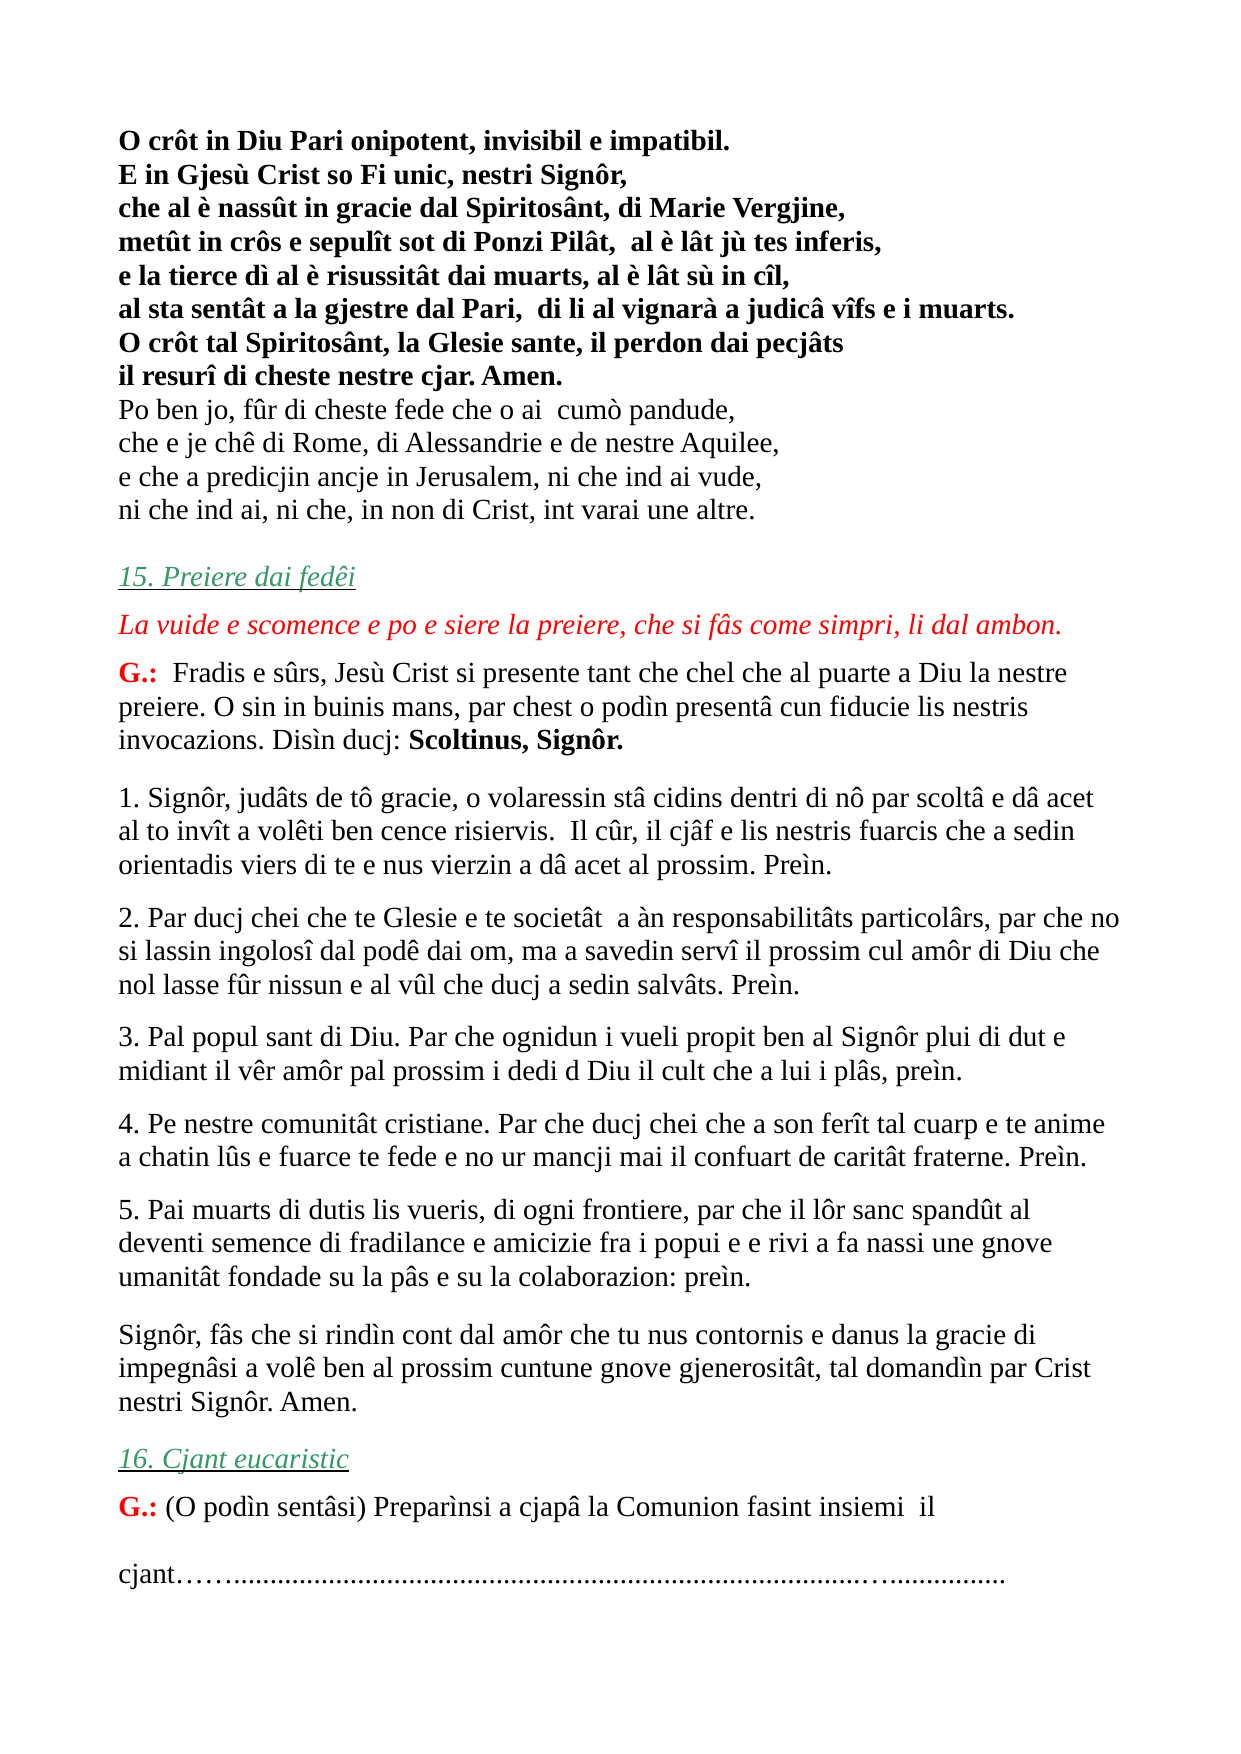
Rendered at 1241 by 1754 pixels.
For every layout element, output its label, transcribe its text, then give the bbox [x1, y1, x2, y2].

text O crôt in Diu Pari onipotent, invisibil e impatibil. [118, 123, 1122, 157]
text 4. Pe nestre comunitât cristiane. Par che ducj chei che a son ferît tal cuarp e te anime a chatin lûs e fuarce te fede e no ur mancji mai il confuart de caritât fraterne. Preìn. [118, 1106, 1122, 1173]
text Po ben jo, fûr di cheste fede che o ai cumò pandude, [118, 392, 1122, 425]
text G.: Fradis e sûrs, Jesù Crist si presente tant che chel che al puarte a Diu la nestre preiere. O sin in buinis mans, par chest o podìn presentâ cun fiducie lis nestris invocazions. Disìn ducj: Scoltinus, Signôr. [118, 655, 1122, 756]
text 3. Pal popul sant di Diu. Par che ognidun i vueli propit ben al Signôr plui di dut e midiant il vêr amôr pal prossim i dedi d Diu il cult che a lui i plâs, preìn. [118, 1019, 1122, 1087]
text G.: (O podìn sentâsi) Preparìnsi a cjapâ la Comunion fasint insiemi il [118, 1489, 1122, 1523]
text 2. Par ducj chei che te Glesie e te societât a àn responsabilitâts particolârs, par che no si lassin ingolosî dal podê dai om, ma a savedin servî il prossim cul amôr di Diu che nol lasse fûr nissun e al vûl che ducj a sedin salvâts. Preìn. [118, 900, 1122, 1000]
text 16. Cjant eucaristic [118, 1441, 1122, 1475]
text 15. Preiere dai fedêi [118, 559, 1122, 593]
text e la tierce dì al è risussitât dai muarts, al è lât sù in cîl, [118, 258, 1122, 291]
text metût in crôs e sepulît sot di Ponzi Pilât, al è lât jù tes inferis, [118, 224, 1122, 258]
text cjant……......................................................................................…................ [118, 1556, 1122, 1590]
text 5. Pai muarts di dutis lis vueris, di ogni frontiere, par che il lôr sanc spandût al deventi semence di fradilance e amicizie fra i popui e e rivi a fa nassi une gnove umanitât fondade su la pâs e su la colaborazion: preìn. [118, 1192, 1122, 1293]
text O crôt tal Spiritosânt, la Glesie sante, il perdon dai pecjâts [118, 325, 1122, 358]
text al sta sentât a la gjestre dal Pari, di li al vignarà a judicâ vîfs e i muarts. [118, 291, 1122, 325]
text che e je chê di Rome, di Alessandrie e de nestre Aquilee, [118, 425, 1122, 459]
text E in Gjesù Crist so Fi unic, nestri Signôr, [118, 157, 1122, 191]
text Signôr, fâs che si rindìn cont dal amôr che tu nus contornis e danus la gracie di impegnâsi a volê ben al prossim cuntune gnove gjenerositât, tal domandìn par Crist nestri Signôr. Amen. [118, 1317, 1122, 1417]
text ni che ind ai, ni che, in non di Crist, int varai une altre. [118, 492, 1122, 526]
text il resurî di cheste nestre cjar. Amen. [118, 358, 1122, 392]
text 1. Signôr, judâts de tô gracie, o volaressin stâ cidins dentri di nô par scoltâ e dâ acet al to invît a volêti ben cence risiervis. Il cûr, il cjâf e lis nestris fuarcis che a sedin orientadis viers di te e nus vierzin a dâ acet al prossim. Preìn. [118, 780, 1122, 881]
text La vuide e scomence e po e siere la preiere, che si fâs come simpri, li dal ambon. [118, 607, 1122, 641]
text che al è nassût in gracie dal Spiritosânt, di Marie Vergjine, [118, 191, 1122, 224]
text e che a predicjin ancje in Jerusalem, ni che ind ai vude, [118, 459, 1122, 492]
